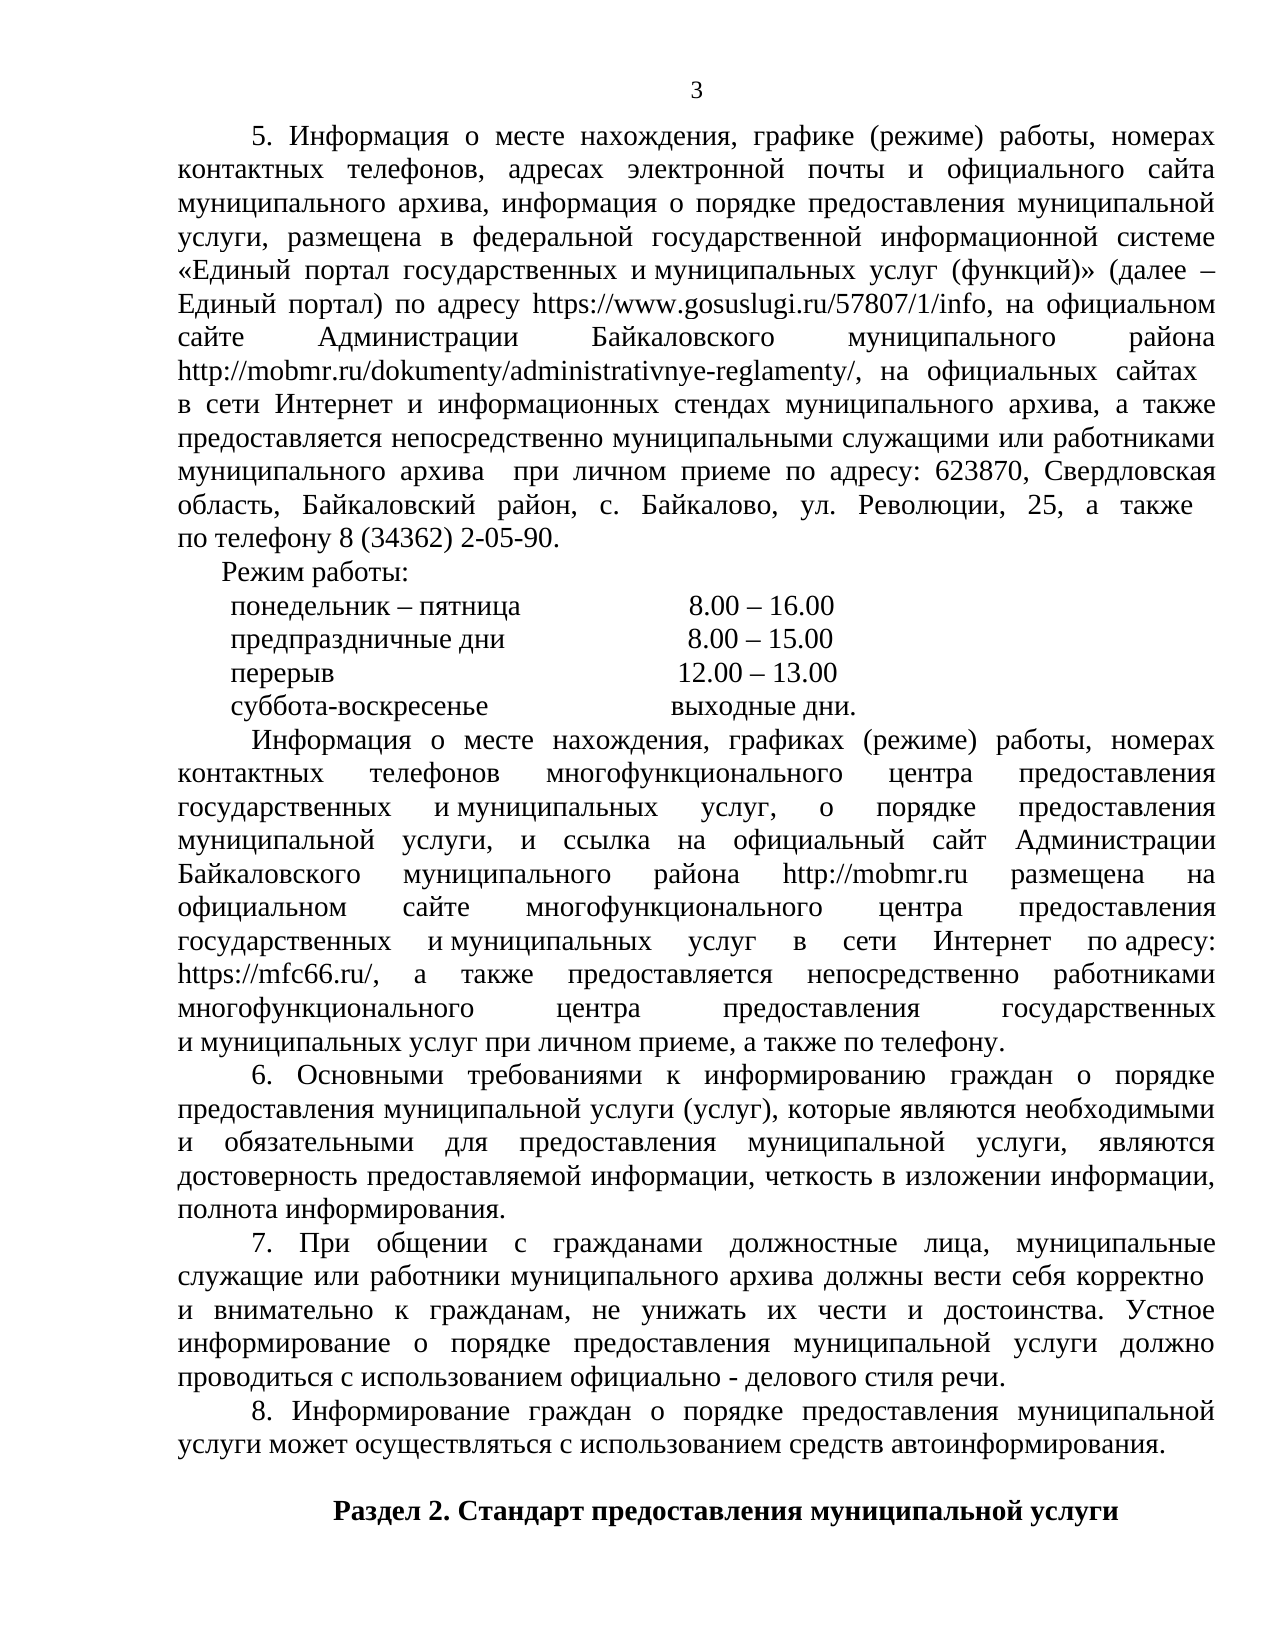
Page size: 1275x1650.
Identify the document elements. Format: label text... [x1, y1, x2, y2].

text Информация о месте нахождения, графиках (режиме) работы, номерах контактных телефонов многофункционального центра предоставления государственных и муниципальных услуг, о порядке предоставления муниципальной услуги, и ссылка на официальный сайт Администрации Байкаловского муниципального района http://mobmr.ru размещена на официальном сайте многофункционального центра предоставления государственных и муниципальных услуг в сети Интернет по адресу: https://mfc66.ru/, а также предоставляется непосредственно работниками многофункционального центра предоставления государственных и муниципальных услуг при личном приеме, а также по телефону. [177, 722, 1216, 1057]
text понедельник – пятница 8.00 – 16.00 [177, 588, 1216, 621]
text 7. При общении с гражданами должностные лица, муниципальные служащие или работники муниципального архива должны вести себя корректно и внимательно к гражданам, не унижать их чести и достоинства. Устное информирование о порядке предоставления муниципальной услуги должно проводиться с использованием официально - делового стиля речи. [177, 1225, 1216, 1393]
text Раздел 2. Стандарт предоставления муниципальной услуги [236, 1493, 1216, 1527]
text 6. Основными требованиями к информированию граждан о порядке предоставления муниципальной услуги (услуг), которые являются необходимыми и обязательными для предоставления муниципальной услуги, являются достоверность предоставляемой информации, четкость в изложении информации, полнота информирования. [177, 1057, 1216, 1225]
text предпраздничные дни 8.00 – 15.00 [177, 621, 1216, 655]
text 8. Информирование граждан о порядке предоставления муниципальной услуги может осуществляться с использованием средств автоинформирования. [177, 1393, 1216, 1460]
text суббота-воскресенье выходные дни. [177, 688, 1216, 722]
text перерыв 12.00 – 13.00 [177, 655, 1216, 688]
text 5. Информация о месте нахождения, графике (режиме) работы, номерах контактных телефонов, адресах электронной почты и официального сайта муниципального архива, информация о порядке предоставления муниципальной услуги, размещена в федеральной государственной информационной системе «Единый портал государственных и муниципальных услуг (функций)» (далее – Единый портал) по адресу https://www.gosuslugi.ru/57807/1/info, на официальном сайте Администрации Байкаловского муниципального района http://mobmr.ru/dokumenty/administrativnye-reglamenty/, на официальных сайтах в сети Интернет и информационных стендах муниципального архива, а также предоставляется непосредственно муниципальными служащими или работниками муниципального архива при личном приеме по адресу: 623870, Свердловская область, Байкаловский район, с. Байкалово, ул. Революции, 25, а также по телефону 8 (34362) 2-05-90. [177, 118, 1216, 554]
text Режим работы: [177, 554, 1216, 588]
